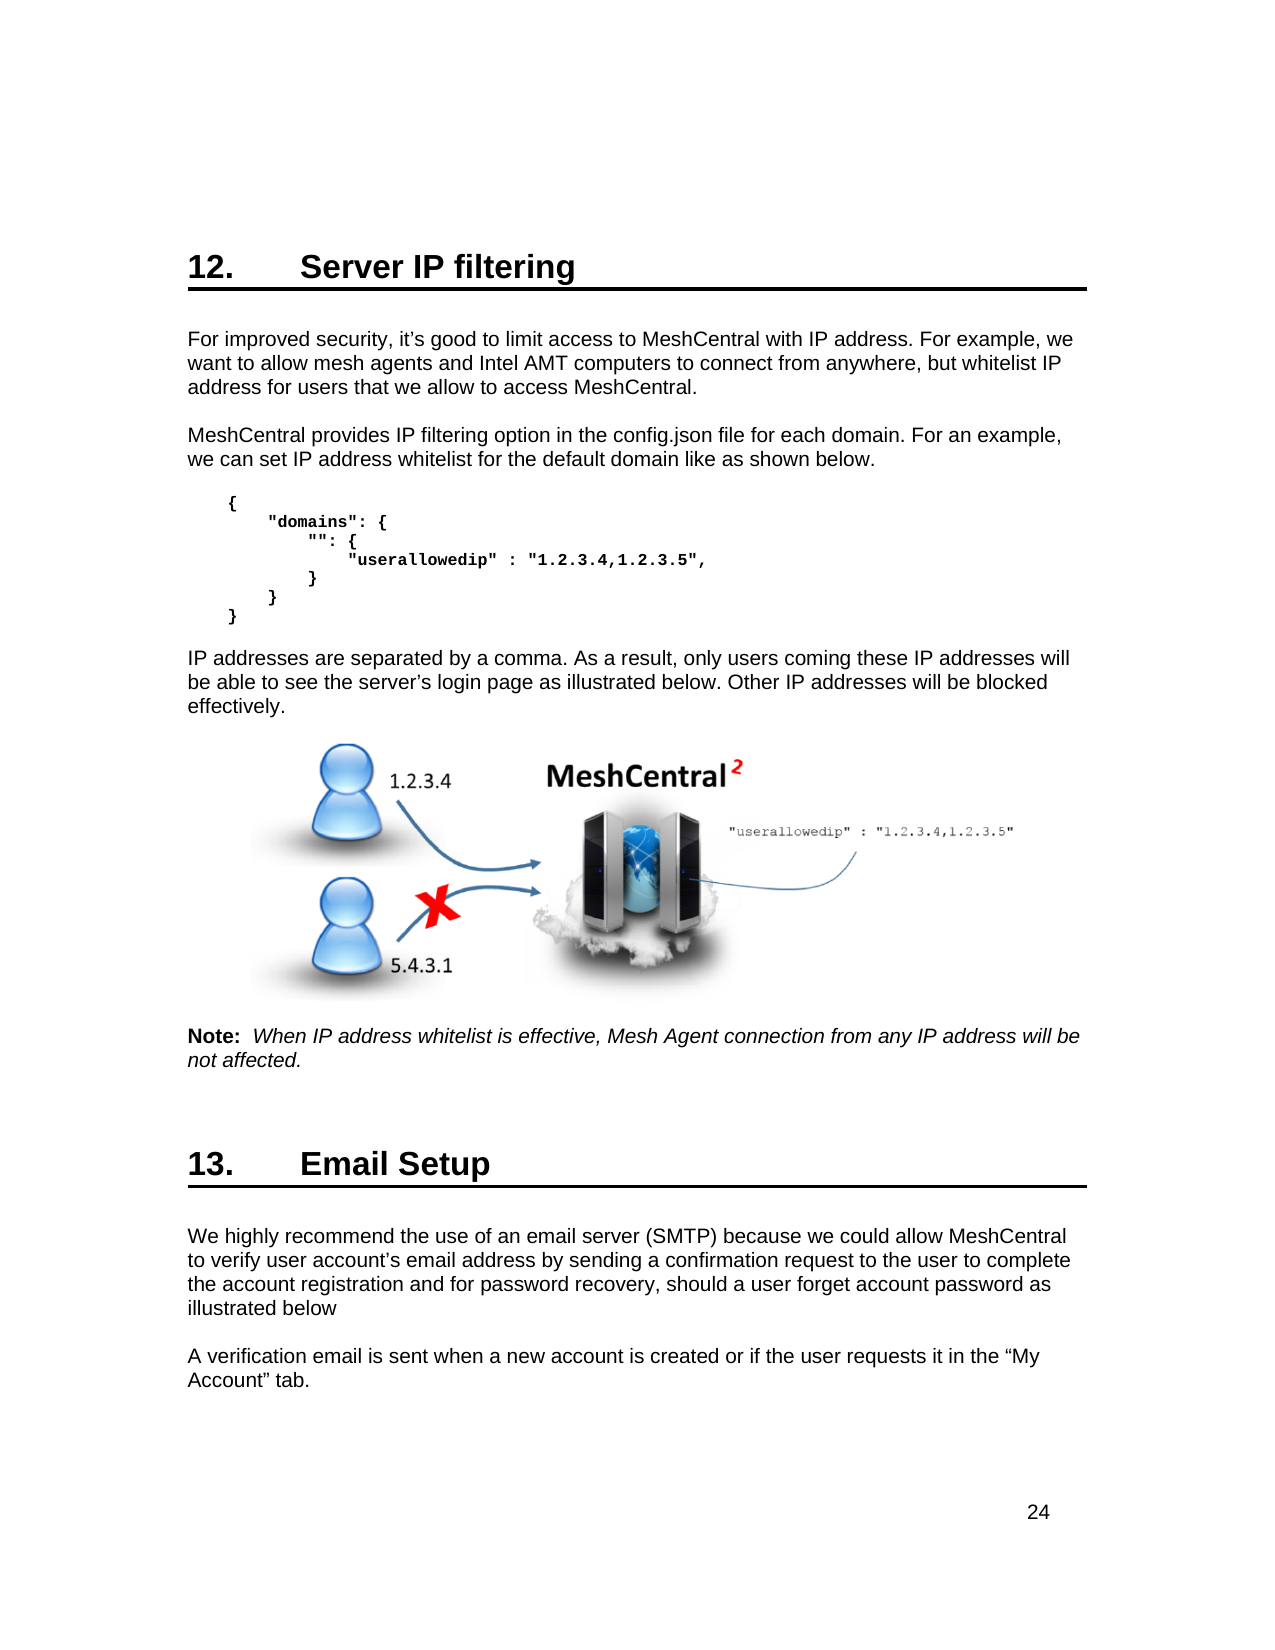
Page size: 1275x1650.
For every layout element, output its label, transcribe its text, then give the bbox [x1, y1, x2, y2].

subtitle Server IP filtering [187, 247, 1087, 291]
text "userallowedip" : "1.2.3.4,1.2.3.5", [187, 551, 1087, 570]
text MeshCentral provides IP filtering option in the config.json file for each domain. For an example, we can set IP address whitelist for the default domain like as shown below. [187, 423, 1087, 471]
text Note: When IP address whitelist is effective, Mesh Agent connection from any IP address will be not affected. [187, 1023, 1087, 1071]
text A verification email is sent when a new account is created or if the user requests it in the “My Account” tab. [187, 1344, 1087, 1392]
text We highly recommend the use of an email server (SMTP) because we could allow MeshCentral to verify user account’s email address by sending a confirmation request to the user to complete the account registration and for password recovery, should a user forget account password as illustrated below [187, 1224, 1087, 1320]
subtitle Email Setup [187, 1144, 1087, 1188]
text "domains": { [187, 513, 1087, 532]
text { [187, 495, 1087, 513]
text } [187, 570, 1087, 589]
text } [187, 589, 1087, 608]
text For improved security, it’s good to limit access to MeshCentral with IP address. For example, we want to allow mesh agents and Intel AMT computers to connect from anywhere, but whitelist IP address for users that we allow to access MeshCentral. [187, 327, 1087, 399]
text IP addresses are separated by a comma. As a result, only users coming these IP addresses will be able to see the server’s login page as illustrated below. Other IP addresses will be blocked effectively. [187, 646, 1087, 717]
text "": { [187, 532, 1087, 551]
text } [187, 608, 1087, 627]
